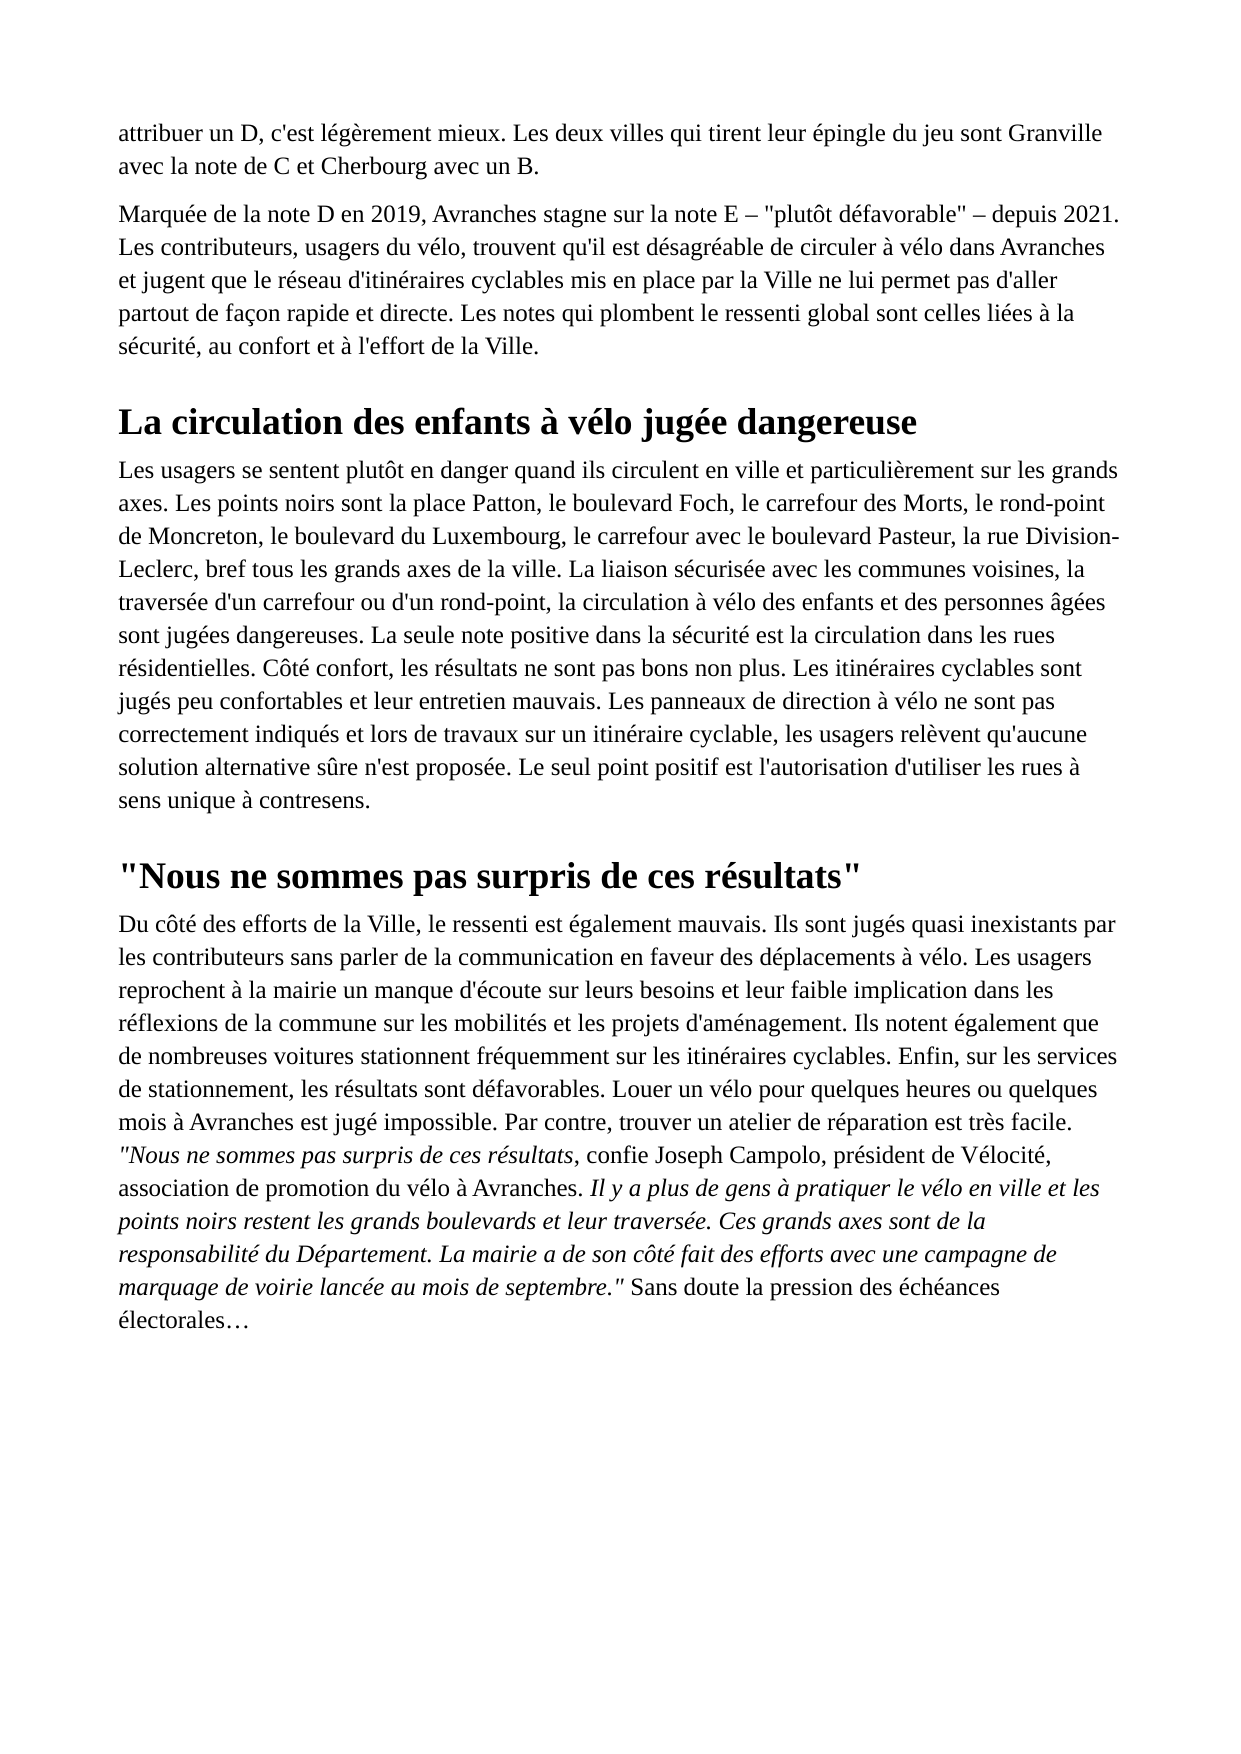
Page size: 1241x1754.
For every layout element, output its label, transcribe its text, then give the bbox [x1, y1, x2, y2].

subtitle La circulation des enfants à vélo jugée dangereuse [118, 399, 1122, 442]
text Marquée de la note D en 2019, Avranches stagne sur la note E – "plutôt défavorable" – depuis 2021. Les contributeurs, usagers du vélo, trouvent qu'il est désagréable de circuler à vélo dans Avranches et jugent que le réseau d'itinéraires cyclables mis en place par la Ville ne lui permet pas d'aller partout de façon rapide et directe. Les notes qui plombent le ressenti global sont celles liées à la sécurité, au confort et à l'effort de la Ville. [118, 199, 1122, 359]
subtitle "Nous ne sommes pas surpris de ces résultats" [118, 853, 1122, 897]
text Les usagers se sentent plutôt en danger quand ils circulent en ville et particulièrement sur les grands axes. Les points noirs sont la place Patton, le boulevard Foch, le carrefour des Morts, le rond-point de Moncreton, le boulevard du Luxembourg, le carrefour avec le boulevard Pasteur, la rue Division-Leclerc, bref tous les grands axes de la ville. La liaison sécurisée avec les communes voisines, la traversée d'un carrefour ou d'un rond-point, la circulation à vélo des enfants et des personnes âgées sont jugées dangereuses. La seule note positive dans la sécurité est la circulation dans les rues résidentielles. Côté confort, les résultats ne sont pas bons non plus. Les itinéraires cyclables sont jugés peu confortables et leur entretien mauvais. Les panneaux de direction à vélo ne sont pas correctement indiqués et lors de travaux sur un itinéraire cyclable, les usagers relèvent qu'aucune solution alternative sûre n'est proposée. Le seul point positif est l'autorisation d'utiliser les rues à sens unique à contresens. [118, 455, 1122, 814]
text attribuer un D, c'est légèrement mieux. Les deux villes qui tirent leur épingle du jeu sont Granville avec la note de C et Cherbourg avec un B. [118, 118, 1122, 180]
text Du côté des efforts de la Ville, le ressenti est également mauvais. Ils sont jugés quasi inexistants par les contributeurs sans parler de la communication en faveur des déplacements à vélo. Les usagers reprochent à la mairie un manque d'écoute sur leurs besoins et leur faible implication dans les réflexions de la commune sur les mobilités et les projets d'aménagement. Ils notent également que de nombreuses voitures stationnent fréquemment sur les itinéraires cyclables. Enfin, sur les services de stationnement, les résultats sont défavorables. Louer un vélo pour quelques heures ou quelques mois à Avranches est jugé impossible. Par contre, trouver un atelier de réparation est très facile. "Nous ne sommes pas surpris de ces résultats, confie Joseph Campolo, président de Vélocité, association de promotion du vélo à Avranches. Il y a plus de gens à pratiquer le vélo en ville et les points noirs restent les grands boulevards et leur traversée. Ces grands axes sont de la responsabilité du Département. La mairie a de son côté fait des efforts avec une campagne de marquage de voirie lancée au mois de septembre." Sans doute la pression des échéances électorales… [118, 909, 1122, 1334]
